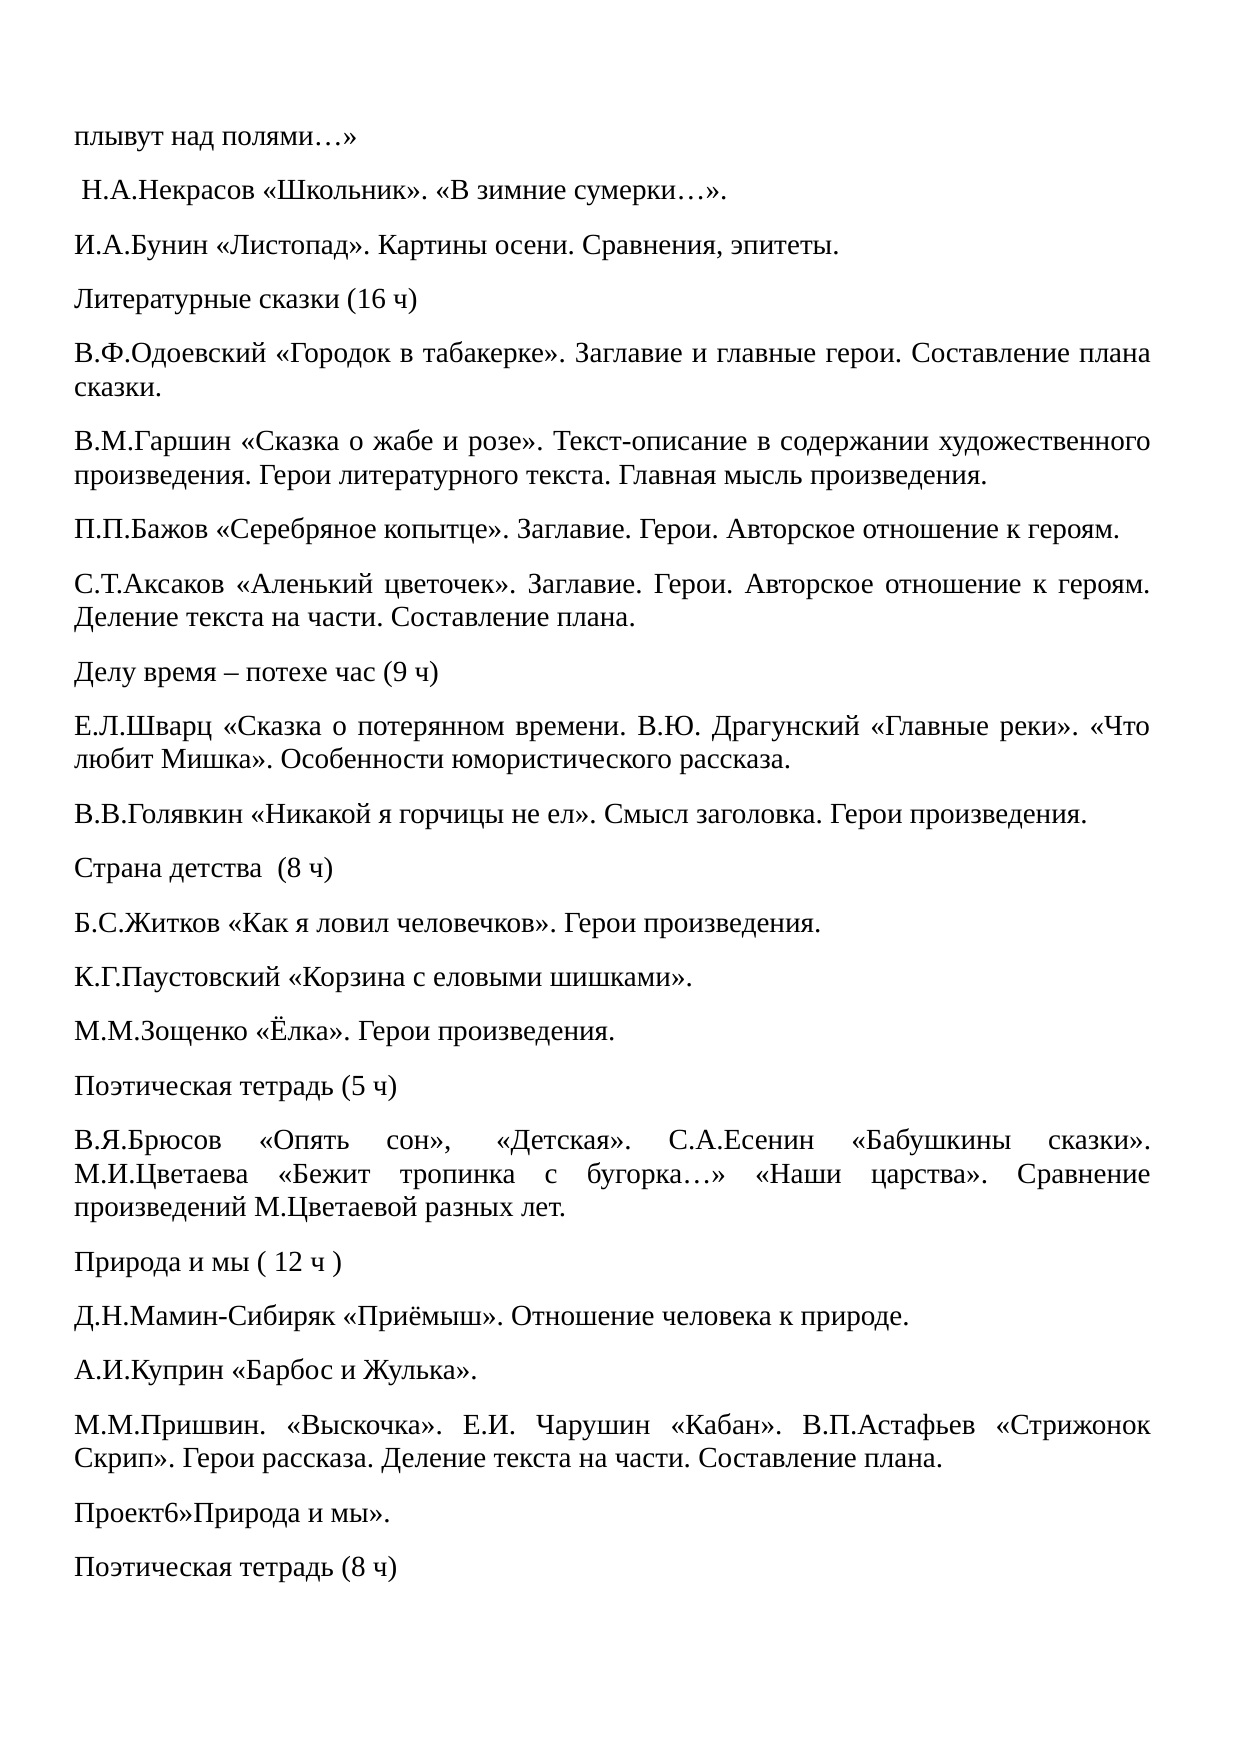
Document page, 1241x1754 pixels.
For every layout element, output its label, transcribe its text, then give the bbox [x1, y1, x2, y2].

text В.М.Гаршин «Сказка о жабе и розе». Текст-описание в содержании художественного произведения. Герои литературного текста. Главная мысль произведения. [74, 423, 1152, 491]
text Страна детства (8 ч) [74, 850, 1152, 884]
text М.М.Зощенко «Ёлка». Герои произведения. [74, 1013, 1152, 1047]
text Д.Н.Мамин-Сибиряк «Приёмыш». Отношение человека к природе. [74, 1298, 1152, 1332]
text Проект6»Природа и мы». [74, 1495, 1152, 1528]
text Делу время – потехе час (9 ч) [74, 654, 1152, 687]
text М.М.Пришвин. «Выскочка». Е.И. Чарушин «Кабан». В.П.Астафьев «Стрижонок Скрип». Герои рассказа. Деление текста на части. Составление плана. [74, 1407, 1152, 1474]
text Литературные сказки (16 ч) [74, 281, 1152, 315]
text Природа и мы ( 12 ч ) [74, 1244, 1152, 1277]
text К.Г.Паустовский «Корзина с еловыми шишками». [74, 959, 1152, 993]
text Поэтическая тетрадь (5 ч) [74, 1068, 1152, 1101]
text Е.Л.Шварц «Сказка о потерянном времени. В.Ю. Драгунский «Главные реки». «Что любит Мишка». Особенности юмористического рассказа. [74, 708, 1152, 775]
text Поэтическая тетрадь (8 ч) [74, 1549, 1152, 1583]
text И.А.Бунин «Листопад». Картины осени. Сравнения, эпитеты. [74, 227, 1152, 260]
text В.Ф.Одоевский «Городок в табакерке». Заглавие и главные герои. Составление плана сказки. [74, 336, 1152, 403]
text В.Я.Брюсов «Опять сон», «Детская». С.А.Есенин «Бабушкины сказки». М.И.Цветаева «Бежит тропинка с бугорка…» «Наши царства». Сравнение произведений М.Цветаевой разных лет. [74, 1122, 1152, 1223]
text В.В.Голявкин «Никакой я горчицы не ел». Смысл заголовка. Герои произведения. [74, 796, 1152, 829]
text С.Т.Аксаков «Аленький цветочек». Заглавие. Герои. Авторское отношение к героям. Деление текста на части. Составление плана. [74, 566, 1152, 633]
text П.П.Бажов «Серебряное копытце». Заглавие. Герои. Авторское отношение к героям. [74, 511, 1152, 545]
text плывут над полями…» [74, 118, 1152, 152]
text А.И.Куприн «Барбос и Жулька». [74, 1352, 1152, 1386]
text Б.С.Житков «Как я ловил человечков». Герои произведения. [74, 905, 1152, 938]
text Н.А.Некрасов «Школьник». «В зимние сумерки…». [74, 172, 1152, 206]
